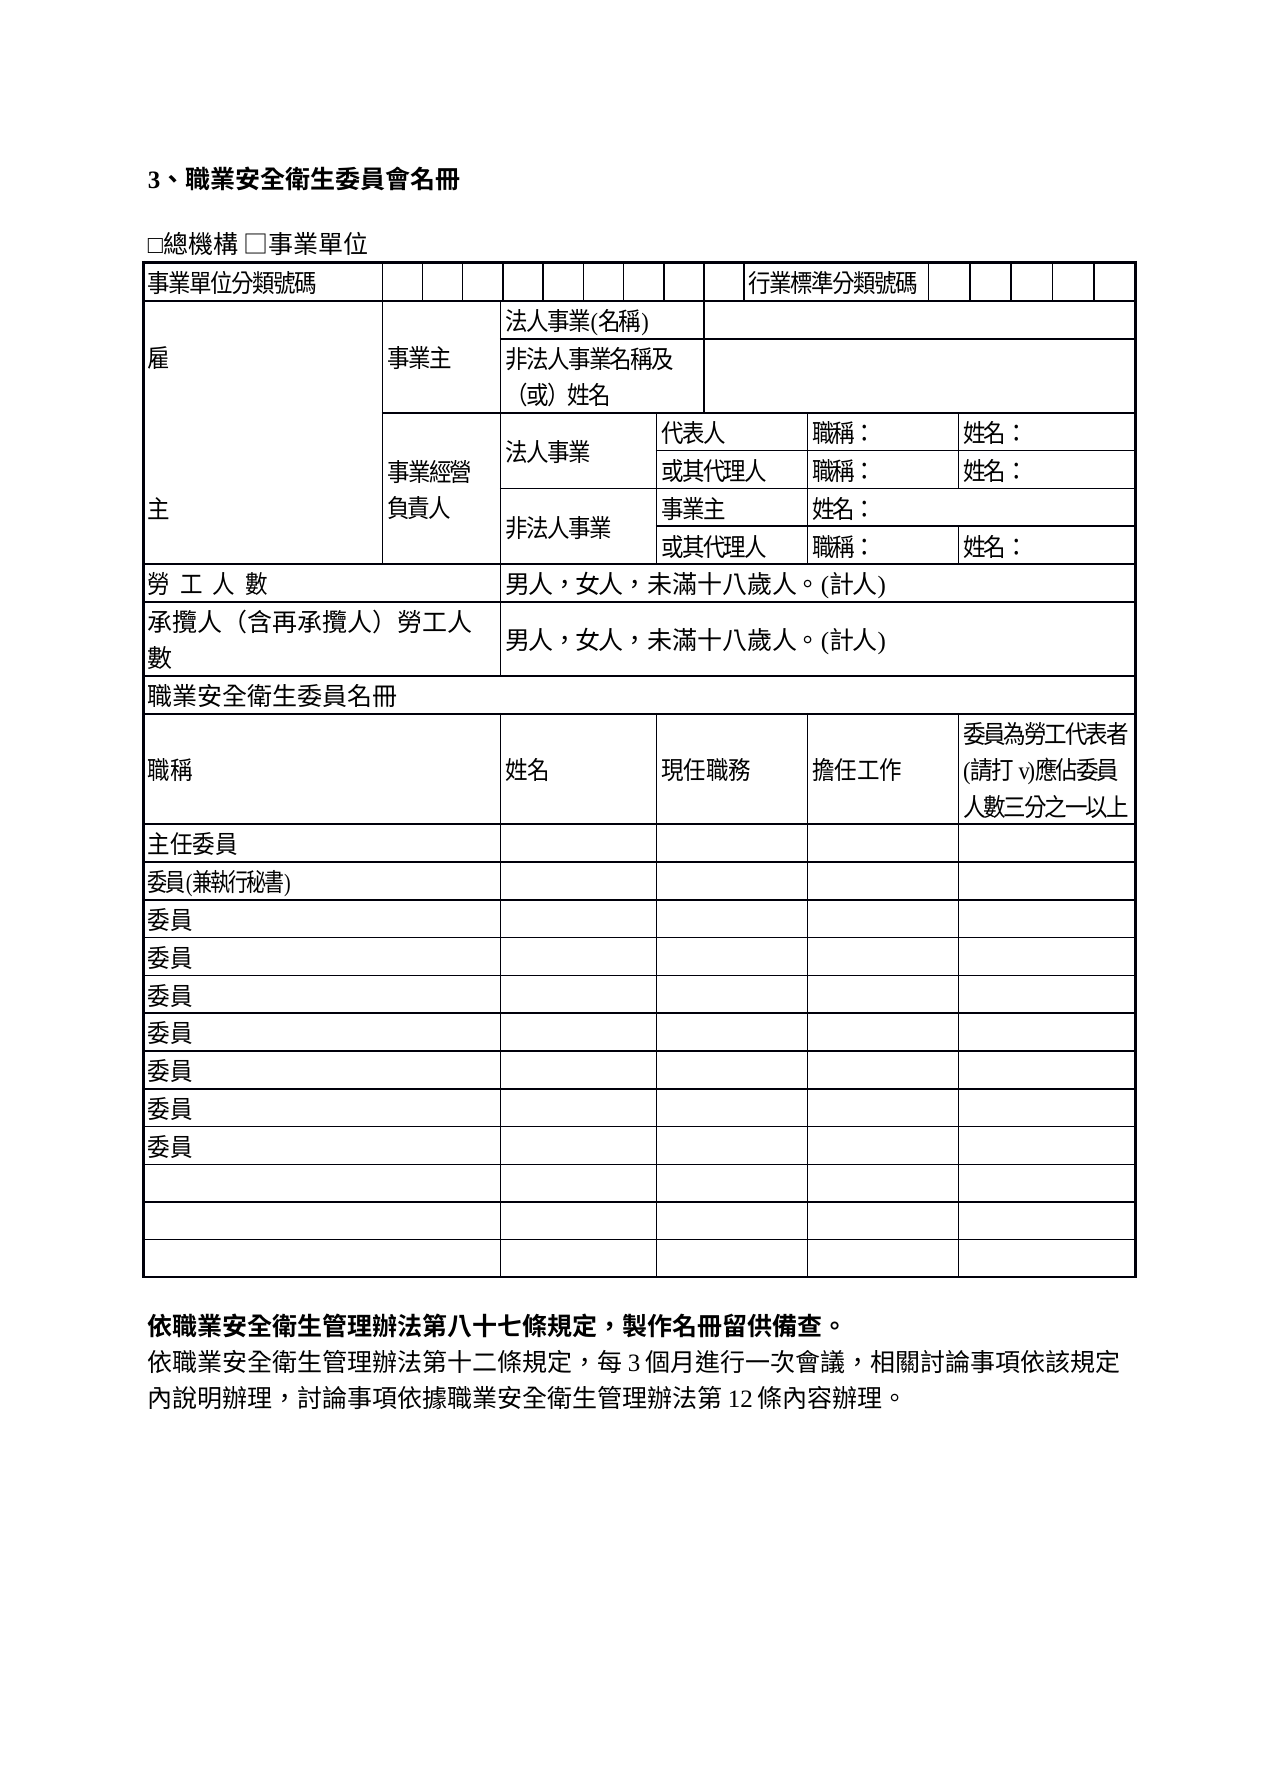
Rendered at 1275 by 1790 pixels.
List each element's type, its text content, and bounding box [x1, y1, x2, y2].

table_cell 委員(兼執行秘書) [145, 863, 500, 899]
table_header 行業標準分類號碼 [745, 264, 928, 300]
table_cell [959, 1165, 1134, 1201]
table_header [423, 264, 462, 300]
table_cell [501, 1090, 656, 1126]
table_cell 雇 主 [145, 302, 382, 563]
table_cell 委員 [145, 1052, 500, 1088]
table_cell [657, 1127, 807, 1163]
table_cell [959, 1052, 1134, 1088]
table_cell [501, 863, 656, 899]
table_cell [657, 1052, 807, 1088]
table_header [584, 264, 623, 300]
table_cell 法人事業 [501, 414, 656, 488]
table_cell 姓名： [959, 414, 1134, 450]
table_cell [808, 1052, 958, 1088]
table_cell [808, 938, 958, 974]
table_cell 職業安全衛生委員名冊 [145, 677, 1134, 713]
table_cell [657, 901, 807, 937]
table_header [383, 264, 422, 300]
table_cell [657, 976, 807, 1012]
table_cell [657, 1165, 807, 1201]
table_cell [959, 1014, 1134, 1050]
table_header [971, 264, 1010, 300]
table_cell 或其代理人 [657, 527, 807, 563]
table_cell 男人，女人，未滿十八歲人。(計人) [501, 603, 1134, 675]
table_header [463, 264, 502, 300]
table_cell [808, 1014, 958, 1050]
table_cell 事業主 [383, 302, 500, 412]
table_cell [657, 938, 807, 974]
table_cell [808, 1127, 958, 1163]
table_cell [959, 863, 1134, 899]
table_cell 職稱 [145, 715, 500, 823]
table_cell [705, 340, 1134, 412]
table_cell [808, 976, 958, 1012]
table_cell 承攬人（含再承攬人）勞工人數 [145, 603, 500, 675]
table_cell 委員為勞工代表者 (請打v)應佔委員人數三分之一以上 [959, 715, 1134, 823]
table_cell 主任委員 [145, 825, 500, 861]
table_cell 事業主 [657, 489, 807, 525]
table_cell [959, 1240, 1134, 1276]
table_cell 職稱： [808, 414, 958, 450]
table_cell 委員 [145, 938, 500, 974]
table_cell [501, 1127, 656, 1163]
table_cell [657, 1203, 807, 1238]
table_cell [808, 1240, 958, 1276]
table_cell [808, 863, 958, 899]
table_cell [501, 938, 656, 974]
table_cell [145, 1165, 500, 1201]
table_cell [959, 1203, 1134, 1238]
text 依職業安全衛生管理辦法第十二條規定，每3個月進行一次會議，相關討論事項依該規定內說明辦理，討論事項依據職業安全衛生管理辦法第12條內容辦理。 [148, 1343, 1127, 1415]
table_header [1053, 264, 1093, 300]
table_cell [501, 1240, 656, 1276]
table_cell [145, 1240, 500, 1276]
table_cell 勞 工 人 數 [145, 565, 500, 601]
table_cell [501, 1203, 656, 1238]
table_header 事業單位分類號碼 [145, 264, 382, 300]
table_cell [959, 1090, 1134, 1126]
table_cell [657, 1014, 807, 1050]
table_cell [501, 825, 656, 861]
table_cell [657, 825, 807, 861]
table_cell [501, 1165, 656, 1201]
table_cell [501, 1014, 656, 1050]
table_cell 委員 [145, 1127, 500, 1163]
table_cell [657, 863, 807, 899]
table_cell [705, 302, 1134, 338]
text □總機構 □事業單位 [148, 224, 1127, 261]
table_cell [959, 825, 1134, 861]
table_cell [145, 1203, 500, 1238]
table_cell 職稱： [808, 527, 958, 563]
table_cell [808, 1165, 958, 1201]
table_cell [657, 1090, 807, 1126]
table_cell 或其代理人 [657, 451, 807, 488]
table_header [705, 264, 743, 300]
table_cell 姓名 [501, 715, 656, 823]
table_cell [959, 901, 1134, 937]
table_header [1095, 264, 1134, 300]
table_cell [959, 976, 1134, 1012]
table_cell 非法人事業 [501, 489, 656, 563]
table_cell [808, 825, 958, 861]
table_cell 委員 [145, 976, 500, 1012]
table_cell 職稱： [808, 451, 958, 488]
table_cell 委員 [145, 901, 500, 937]
table_cell [808, 1090, 958, 1126]
table_cell [501, 976, 656, 1012]
list 職業安全衛生委員會名冊 [148, 159, 1127, 196]
table_cell 事業經營 負責人 [383, 414, 500, 563]
table_header [624, 264, 663, 300]
table_cell [501, 1052, 656, 1088]
table_cell [808, 901, 958, 937]
table_cell 代表人 [657, 414, 807, 450]
table_cell 委員 [145, 1090, 500, 1126]
table_header [929, 264, 969, 300]
table_cell [959, 1127, 1134, 1163]
table_cell [657, 1240, 807, 1276]
table_cell 現任職務 [657, 715, 807, 823]
text 依職業安全衛生管理辦法第八十七條規定，製作名冊留供備查。 [148, 1306, 1127, 1343]
table_cell 委員 [145, 1014, 500, 1050]
table_header [1012, 264, 1052, 300]
table_cell [808, 1203, 958, 1238]
table_cell 姓名： [959, 527, 1134, 563]
table_header [665, 264, 703, 300]
table_cell 法人事業(名稱) [501, 302, 703, 338]
table_cell 姓名： [959, 451, 1134, 488]
table_header [504, 264, 542, 300]
table_cell 姓名： [808, 489, 1134, 525]
table_cell [959, 938, 1134, 974]
table_cell 男人，女人，未滿十八歲人。(計人) [501, 565, 1134, 601]
table_cell [501, 901, 656, 937]
table_cell 擔任工作 [808, 715, 958, 823]
table_header [544, 264, 583, 300]
table_cell 非法人事業名稱及（或）姓名 [501, 340, 703, 412]
